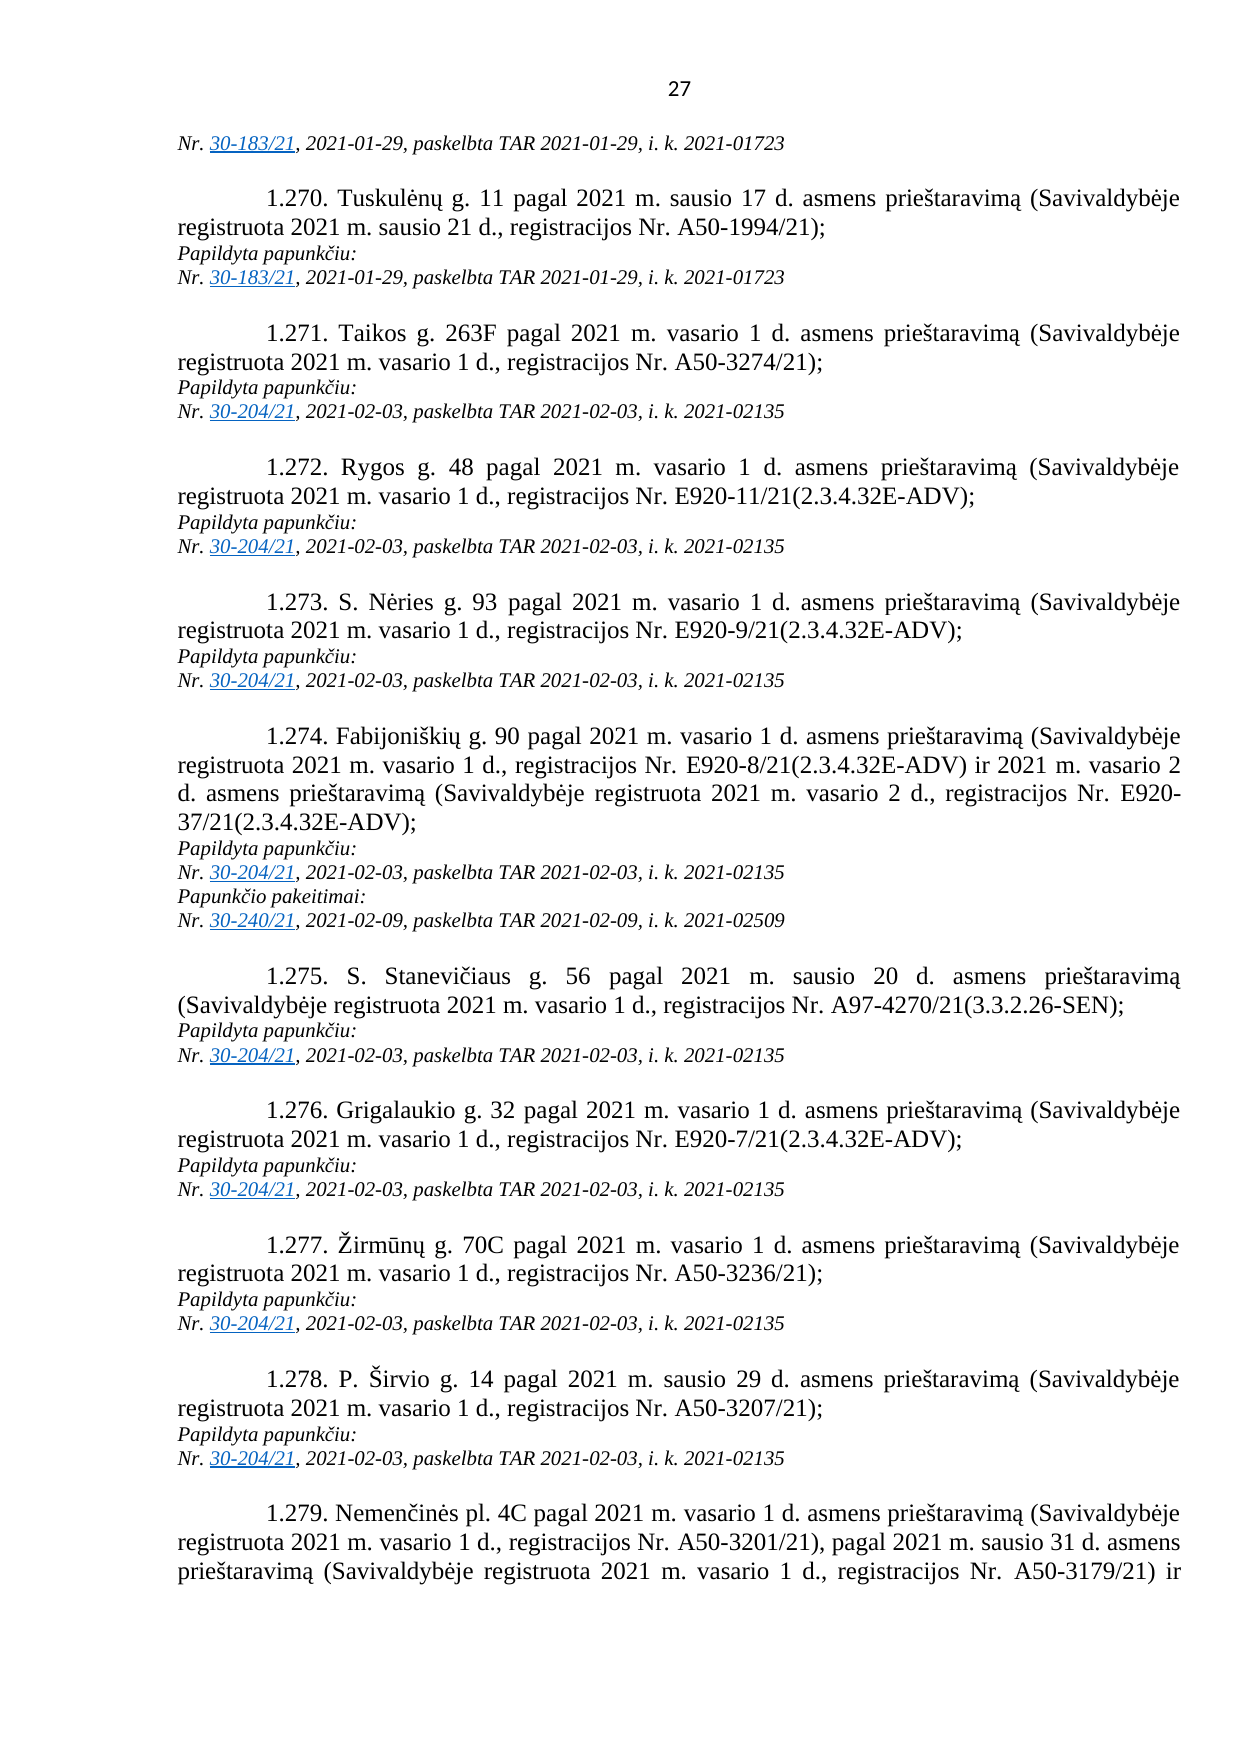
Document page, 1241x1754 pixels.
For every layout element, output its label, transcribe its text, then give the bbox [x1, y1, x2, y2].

text Papildyta papunkčiu: [177, 375, 1181, 399]
text Papildyta papunkčiu: [177, 1018, 1181, 1042]
text Papildyta papunkčiu: [177, 1287, 1181, 1311]
text 1.270. Tuskulėnų g. 11 pagal 2021 m. sausio 17 d. asmens prieštaravimą (Savivaldybėje registruota 2021 m. sausio 21 d., registracijos Nr. A50-1994/21); [177, 183, 1181, 241]
text Nr. 30-204/21, 2021-02-03, paskelbta TAR 2021-02-03, i. k. 2021-02135 [177, 860, 1181, 884]
text 1.271. Taikos g. 263F pagal 2021 m. vasario 1 d. asmens prieštaravimą (Savivaldybėje registruota 2021 m. vasario 1 d., registracijos Nr. A50-3274/21); [177, 318, 1181, 375]
text 1.274. Fabijoniškių g. 90 pagal 2021 m. vasario 1 d. asmens prieštaravimą (Savivaldybėje registruota 2021 m. vasario 1 d., registracijos Nr. E920-8/21(2.3.4.32E-ADV) ir 2021 m. vasario 2 d. asmens prieštaravimą (Savivaldybėje registruota 2021 m. vasario 2 d., registracijos Nr. E920-37/21(2.3.4.32E-ADV); [177, 721, 1181, 836]
text Nr. 30-183/21, 2021-01-29, paskelbta TAR 2021-01-29, i. k. 2021-01723 [177, 265, 1181, 289]
text 1.275. S. Stanevičiaus g. 56 pagal 2021 m. sausio 20 d. asmens prieštaravimą (Savivaldybėje registruota 2021 m. vasario 1 d., registracijos Nr. A97-4270/21(3.3.2.26-SEN); [177, 961, 1181, 1018]
text Nr. 30-204/21, 2021-02-03, paskelbta TAR 2021-02-03, i. k. 2021-02135 [177, 1311, 1181, 1335]
text 1.276. Grigalaukio g. 32 pagal 2021 m. vasario 1 d. asmens prieštaravimą (Savivaldybėje registruota 2021 m. vasario 1 d., registracijos Nr. E920-7/21(2.3.4.32E-ADV); [177, 1095, 1181, 1153]
text Nr. 30-204/21, 2021-02-03, paskelbta TAR 2021-02-03, i. k. 2021-02135 [177, 1446, 1181, 1470]
text Papildyta papunkčiu: [177, 241, 1181, 265]
text 1.278. P. Širvio g. 14 pagal 2021 m. sausio 29 d. asmens prieštaravimą (Savivaldybėje registruota 2021 m. vasario 1 d., registracijos Nr. A50-3207/21); [177, 1364, 1181, 1422]
text Nr. 30-204/21, 2021-02-03, paskelbta TAR 2021-02-03, i. k. 2021-02135 [177, 534, 1181, 558]
text Papunkčio pakeitimai: [177, 884, 1181, 908]
text Nr. 30-204/21, 2021-02-03, paskelbta TAR 2021-02-03, i. k. 2021-02135 [177, 1177, 1181, 1201]
text 1.279. Nemenčinės pl. 4C pagal 2021 m. vasario 1 d. asmens prieštaravimą (Savivaldybėje registruota 2021 m. vasario 1 d., registracijos Nr. A50-3201/21), pagal 2021 m. sausio 31 d. asmens prieštaravimą (Savivaldybėje registruota 2021 m. vasario 1 d., registracijos Nr. A50-3179/21) ir [177, 1498, 1181, 1585]
text Papildyta papunkčiu: [177, 1422, 1181, 1446]
text Papildyta papunkčiu: [177, 644, 1181, 668]
text Nr. 30-183/21, 2021-01-29, paskelbta TAR 2021-01-29, i. k. 2021-01723 [177, 131, 1181, 155]
text 1.273. S. Nėries g. 93 pagal 2021 m. vasario 1 d. asmens prieštaravimą (Savivaldybėje registruota 2021 m. vasario 1 d., registracijos Nr. E920-9/21(2.3.4.32E-ADV); [177, 587, 1181, 644]
text Papildyta papunkčiu: [177, 510, 1181, 534]
text Nr. 30-204/21, 2021-02-03, paskelbta TAR 2021-02-03, i. k. 2021-02135 [177, 668, 1181, 692]
text Nr. 30-204/21, 2021-02-03, paskelbta TAR 2021-02-03, i. k. 2021-02135 [177, 1042, 1181, 1067]
text Papildyta papunkčiu: [177, 1153, 1181, 1177]
text 1.277. Žirmūnų g. 70C pagal 2021 m. vasario 1 d. asmens prieštaravimą (Savivaldybėje registruota 2021 m. vasario 1 d., registracijos Nr. A50-3236/21); [177, 1230, 1181, 1287]
text 1.272. Rygos g. 48 pagal 2021 m. vasario 1 d. asmens prieštaravimą (Savivaldybėje registruota 2021 m. vasario 1 d., registracijos Nr. E920-11/21(2.3.4.32E-ADV); [177, 452, 1181, 510]
text Papildyta papunkčiu: [177, 836, 1181, 860]
text Nr. 30-240/21, 2021-02-09, paskelbta TAR 2021-02-09, i. k. 2021-02509 [177, 908, 1181, 932]
text Nr. 30-204/21, 2021-02-03, paskelbta TAR 2021-02-03, i. k. 2021-02135 [177, 399, 1181, 423]
